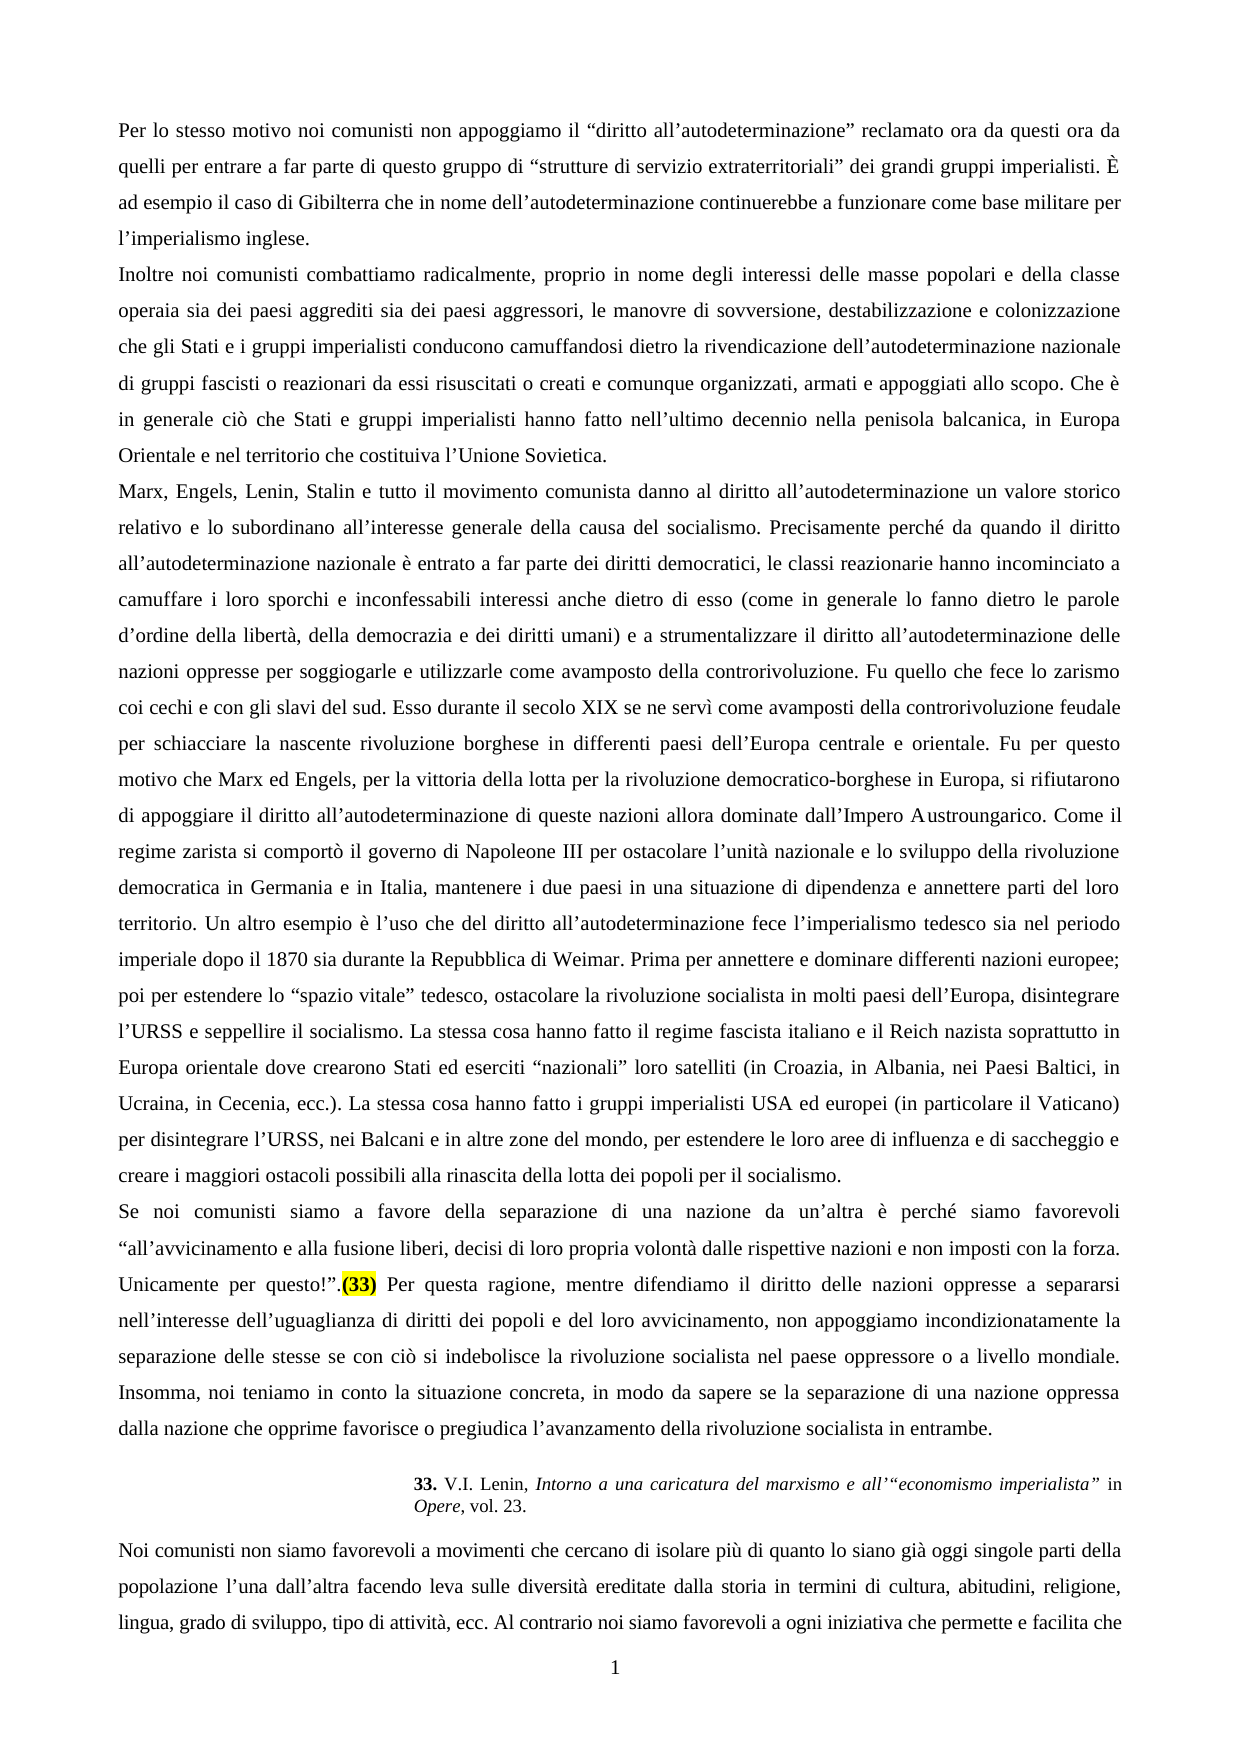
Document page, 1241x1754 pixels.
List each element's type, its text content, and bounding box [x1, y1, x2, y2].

text Inoltre noi comunisti combattiamo radicalmente, proprio in nome degli interessi delle masse popolari e della classe operaia sia dei paesi aggrediti sia dei paesi aggressori, le manovre di sovversione, destabilizzazione e colonizzazione che gli Stati e i gruppi imperialisti conducono camuffandosi dietro la rivendicazione dell’autodeterminazione nazionale di gruppi fascisti o reazionari da essi risuscitati o creati e comunque organizzati, armati e appoggiati allo scopo. Che è in generale ciò che Stati e gruppi imperialisti hanno fatto nell’ultimo decennio nella penisola balcanica, in Europa Orientale e nel territorio che costituiva l’Unione Sovietica. [118, 262, 1122, 467]
text Se noi comunisti siamo a favore della separazione di una nazione da un’altra è perché siamo favorevoli “all’avvicinamento e alla fusione liberi, decisi di loro propria volontà dalle rispettive nazioni e non imposti con la forza. Unicamente per questo!”.(33) Per questa ragione, mentre difendiamo il diritto delle nazioni oppresse a separarsi nell’interesse dell’uguaglianza di diritti dei popoli e del loro avvicinamento, non appoggiamo incondizionatamente la separazione delle stesse se con ciò si indebolisce la rivoluzione socialista nel paese oppressore o a livello mondiale. Insomma, noi teniamo in conto la situazione concreta, in modo da sapere se la separazione di una nazione oppressa dalla nazione che opprime favorisce o pregiudica l’avanzamento della rivoluzione socialista in entrambe. [118, 1199, 1122, 1440]
text Per lo stesso motivo noi comunisti non appoggiamo il “diritto all’autodeterminazione” reclamato ora da questi ora da quelli per entrare a far parte di questo gruppo di “strutture di servizio extraterritoriali” dei grandi gruppi imperialisti. È ad esempio il caso di Gibilterra che in nome dell’autodeterminazione continuerebbe a funzionare come base militare per l’imperialismo inglese. [118, 118, 1122, 250]
text Marx, Engels, Lenin, Stalin e tutto il movimento comunista danno al diritto all’autodeterminazione un valore storico relativo e lo subordinano all’interesse generale della causa del socialismo. Precisamente perché da quando il diritto all’autodeterminazione nazionale è entrato a far parte dei diritti democratici, le classi reazionarie hanno incominciato a camuffare i loro sporchi e inconfessabili interessi anche dietro di esso (come in generale lo fanno dietro le parole d’ordine della libertà, della democrazia e dei diritti umani) e a strumentalizzare il diritto all’autodeterminazione delle nazioni oppresse per soggiogarle e utilizzarle come avamposto della controrivoluzione. Fu quello che fece lo zarismo coi cechi e con gli slavi del sud. Esso durante il secolo XIX se ne servì come avamposti della controrivoluzione feudale per schiacciare la nascente rivoluzione borghese in differenti paesi dell’Europa centrale e orientale. Fu per questo motivo che Marx ed Engels, per la vittoria della lotta per la rivoluzione democratico-borghese in Europa, si rifiutarono di appoggiare il diritto all’autodeterminazione di queste nazioni allora dominate dall’Impero Austroungarico. Come il regime zarista si comportò il governo di Napoleone III per ostacolare l’unità nazionale e lo sviluppo della rivoluzione democratica in Germania e in Italia, mantenere i due paesi in una situazione di dipendenza e annettere parti del loro territorio. Un altro esempio è l’uso che del diritto all’autodeterminazione fece l’imperialismo tedesco sia nel periodo imperiale dopo il 1870 sia durante la Repubblica di Weimar. Prima per annettere e dominare differenti nazioni europee; poi per estendere lo “spazio vitale” tedesco, ostacolare la rivoluzione socialista in molti paesi dell’Europa, disintegrare l’URSS e seppellire il socialismo. La stessa cosa hanno fatto il regime fascista italiano e il Reich nazista soprattutto in Europa orientale dove crearono Stati ed eserciti “nazionali” loro satelliti (in Croazia, in Albania, nei Paesi Baltici, in Ucraina, in Cecenia, ecc.). La stessa cosa hanno fatto i gruppi imperialisti USA ed europei (in particolare il Vaticano) per disintegrare l’URSS, nei Balcani e in altre zone del mondo, per estendere le loro aree di influenza e di saccheggio e creare i maggiori ostacoli possibili alla rinascita della lotta dei popoli per il socialismo. [118, 478, 1122, 1187]
text 33. V.I. Lenin, Intorno a una caricatura del marxismo e all’“economismo imperialista” in Opere, vol. 23. [413, 1473, 1122, 1516]
text Noi comunisti non siamo favorevoli a movimenti che cercano di isolare più di quanto lo siano già oggi singole parti della popolazione l’una dall’altra facendo leva sulle diversità ereditate dalla storia in termini di cultura, abitudini, religione, lingua, grado di sviluppo, tipo di attività, ecc. Al contrario noi siamo favorevoli a ogni iniziativa che permette e facilita che [118, 1538, 1122, 1634]
